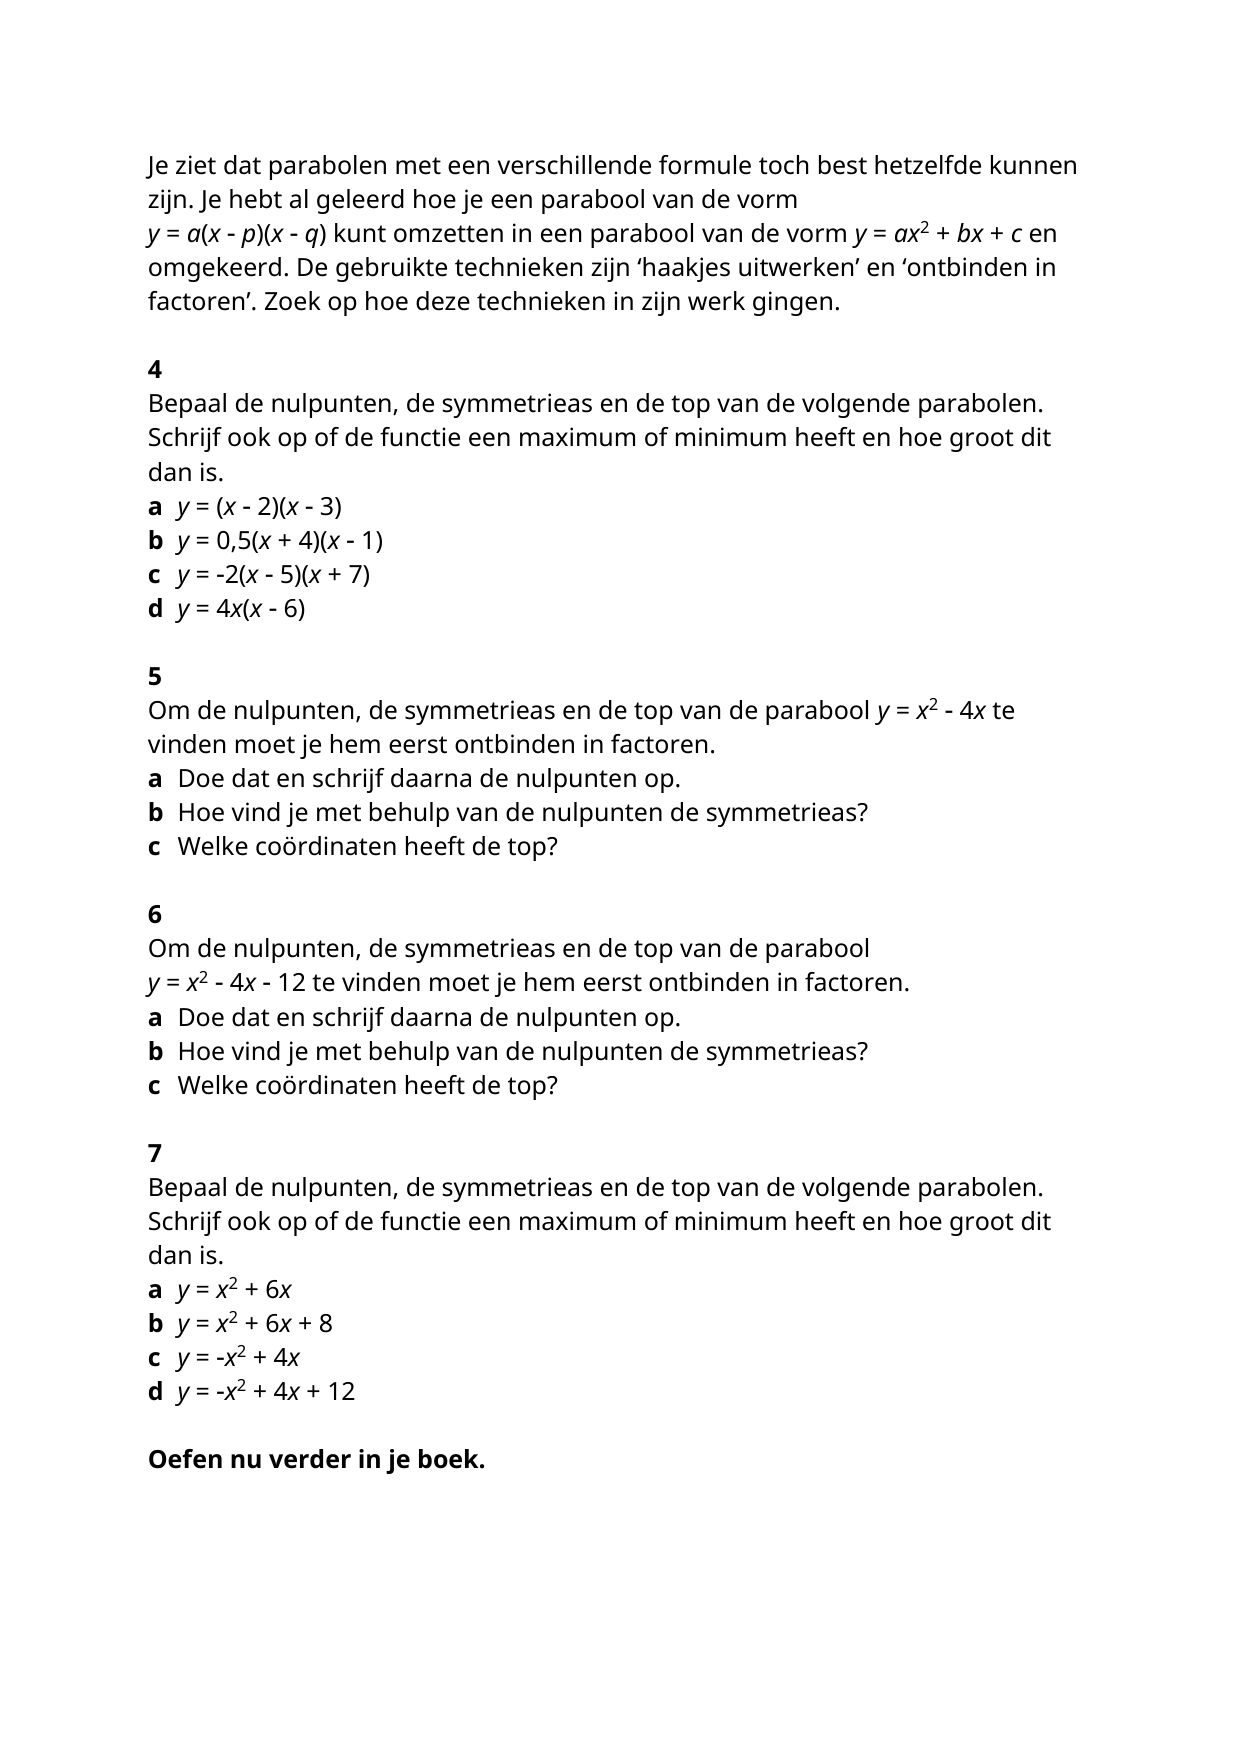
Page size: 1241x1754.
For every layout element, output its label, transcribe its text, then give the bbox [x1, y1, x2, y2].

text Je ziet dat parabolen met een verschillende formule toch best hetzelfde kunnen zijn. Je hebt al geleerd hoe je een parabool van de vorm [148, 148, 1093, 216]
text 7 [148, 1135, 1093, 1169]
list y = x2 + 6x + 8 [148, 1306, 1093, 1340]
text 5 [148, 658, 1093, 693]
list y = x2 + 4x + 12 [148, 1374, 1093, 1408]
list Hoe vind je met behulp van de nulpunten de symmetrieas? [148, 795, 1093, 829]
text y = a(x  p)(x  q) kunt omzetten in een parabool van de vorm y = ax2 + bx + c en omgekeerd. De gebruikte technieken zijn ‘haakjes uitwerken’ en ‘ontbinden in factoren’. Zoek op hoe deze technieken in zijn werk gingen. [148, 216, 1093, 318]
list y = (x  2)(x  3) [148, 488, 1093, 522]
list Welke coördinaten heeft de top? [148, 829, 1093, 863]
text Om de nulpunten, de symmetrieas en de top van de parabool y = x2  4x te vinden moet je hem eerst ontbinden in factoren. [148, 693, 1093, 761]
text Oefen nu verder in je boek. [148, 1442, 1093, 1476]
list y = 2(x  5)(x + 7) [148, 556, 1093, 590]
list y = 0,5(x + 4)(x  1) [148, 522, 1093, 556]
list Welke coördinaten heeft de top? [148, 1067, 1093, 1101]
text Bepaal de nulpunten, de symmetrieas en de top van de volgende parabolen. Schrijf ook op of de functie een maximum of minimum heeft en hoe groot dit dan is. [148, 1169, 1093, 1272]
list y = x2 + 6x [148, 1272, 1093, 1306]
list Hoe vind je met behulp van de nulpunten de symmetrieas? [148, 1033, 1093, 1067]
list Doe dat en schrijf daarna de nulpunten op. [148, 761, 1093, 795]
text Om de nulpunten, de symmetrieas en de top van de parabool [148, 931, 1093, 965]
list y = x2 + 4x [148, 1340, 1093, 1374]
text Bepaal de nulpunten, de symmetrieas en de top van de volgende parabolen. Schrijf ook op of de functie een maximum of minimum heeft en hoe groot dit dan is. [148, 386, 1093, 488]
text 4 [148, 352, 1093, 386]
list Doe dat en schrijf daarna de nulpunten op. [148, 999, 1093, 1033]
text y = x2  4x  12 te vinden moet je hem eerst ontbinden in factoren. [148, 965, 1093, 999]
list y = 4x(x  6) [148, 590, 1093, 624]
text 6 [148, 897, 1093, 931]
